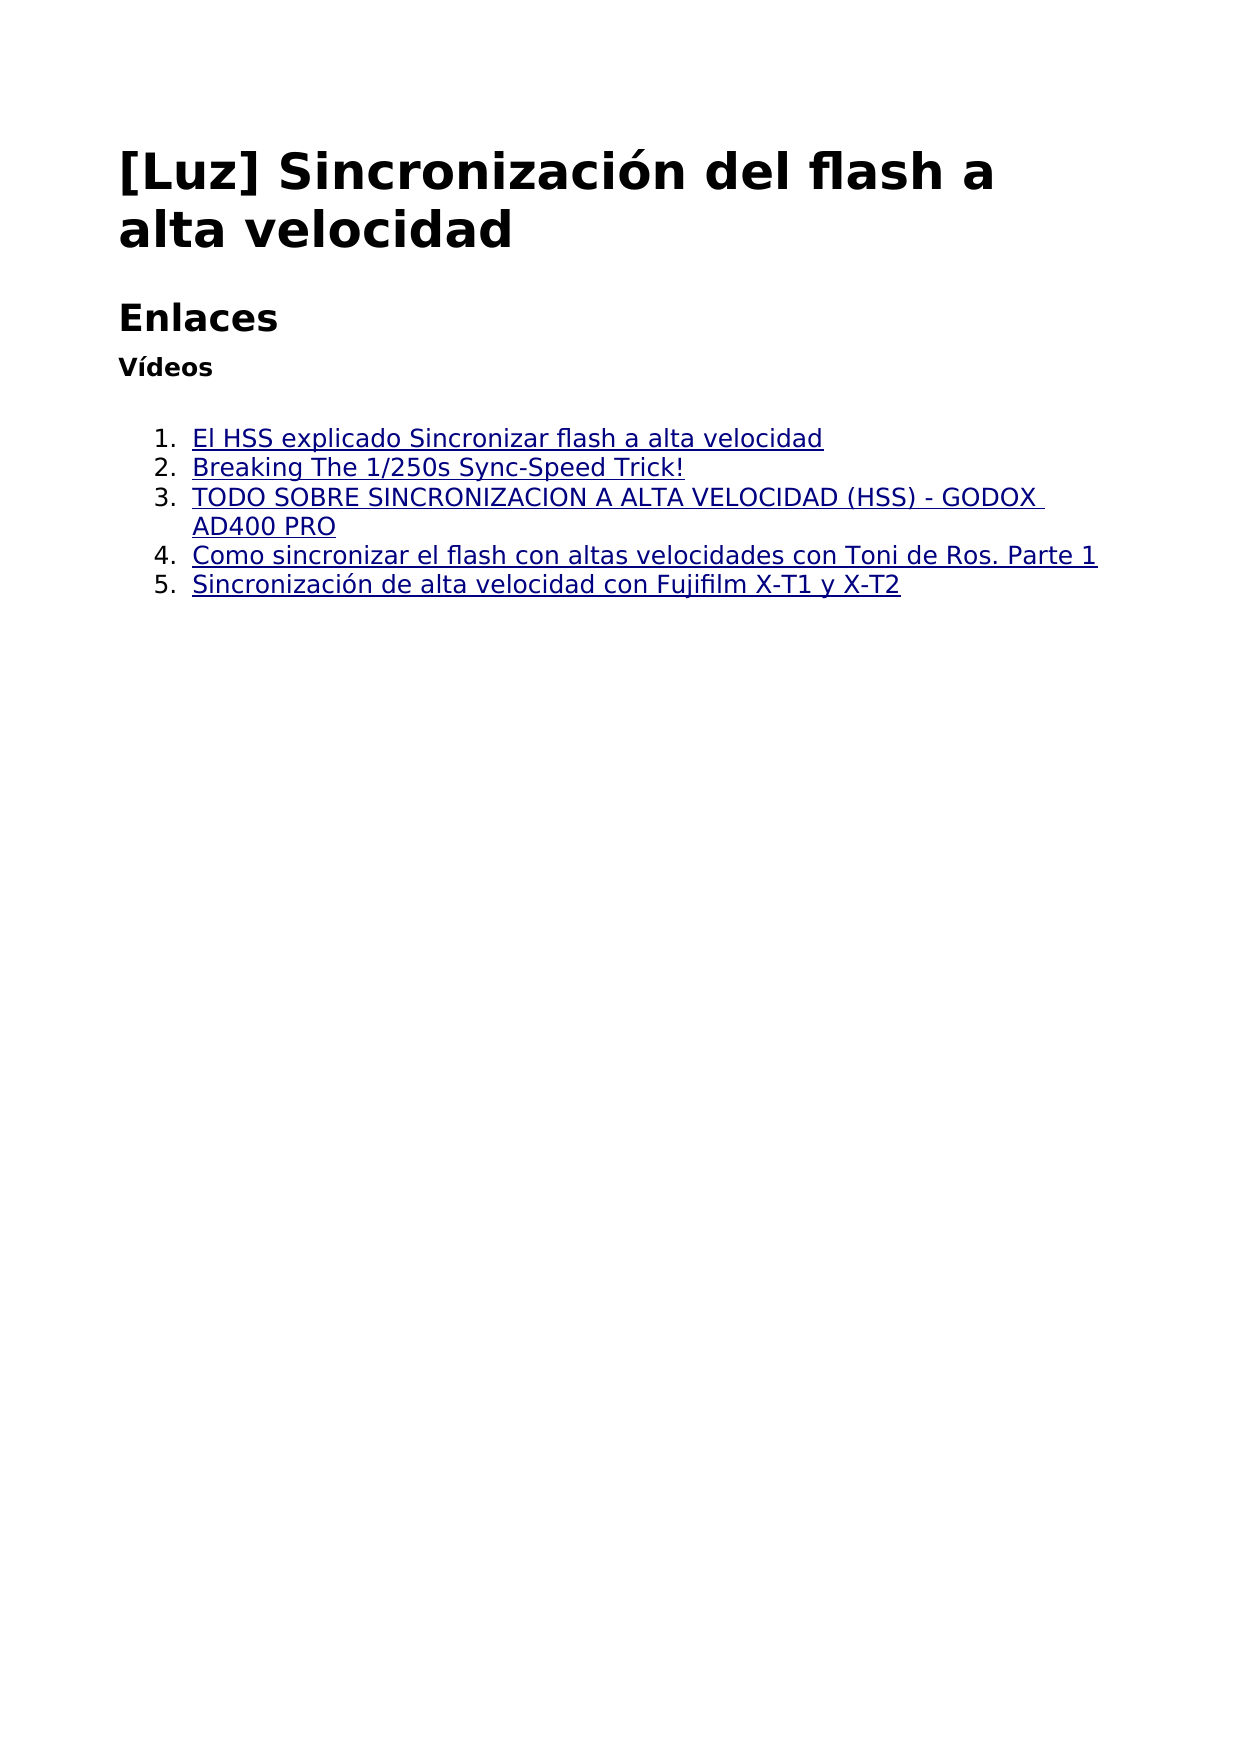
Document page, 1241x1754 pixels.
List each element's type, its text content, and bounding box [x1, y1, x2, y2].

list Como sincronizar el flash con altas velocidades con Toni de Ros. Parte 1 [177, 541, 1122, 570]
subtitle [Luz] Sincronización del flash a alta velocidad [118, 143, 1122, 259]
list Breaking The 1/250s Sync-Speed Trick! [177, 453, 1122, 483]
list El HSS explicado Sincronizar flash a alta velocidad [177, 424, 1122, 453]
text Vídeos [118, 353, 1122, 382]
list TODO SOBRE SINCRONIZACION A ALTA VELOCIDAD (HSS) - GODOX AD400 PRO [177, 483, 1122, 541]
subtitle Enlaces [118, 297, 1122, 341]
list Sincronización de alta velocidad con Fujifilm X-T1 y X-T2 [177, 570, 1122, 599]
